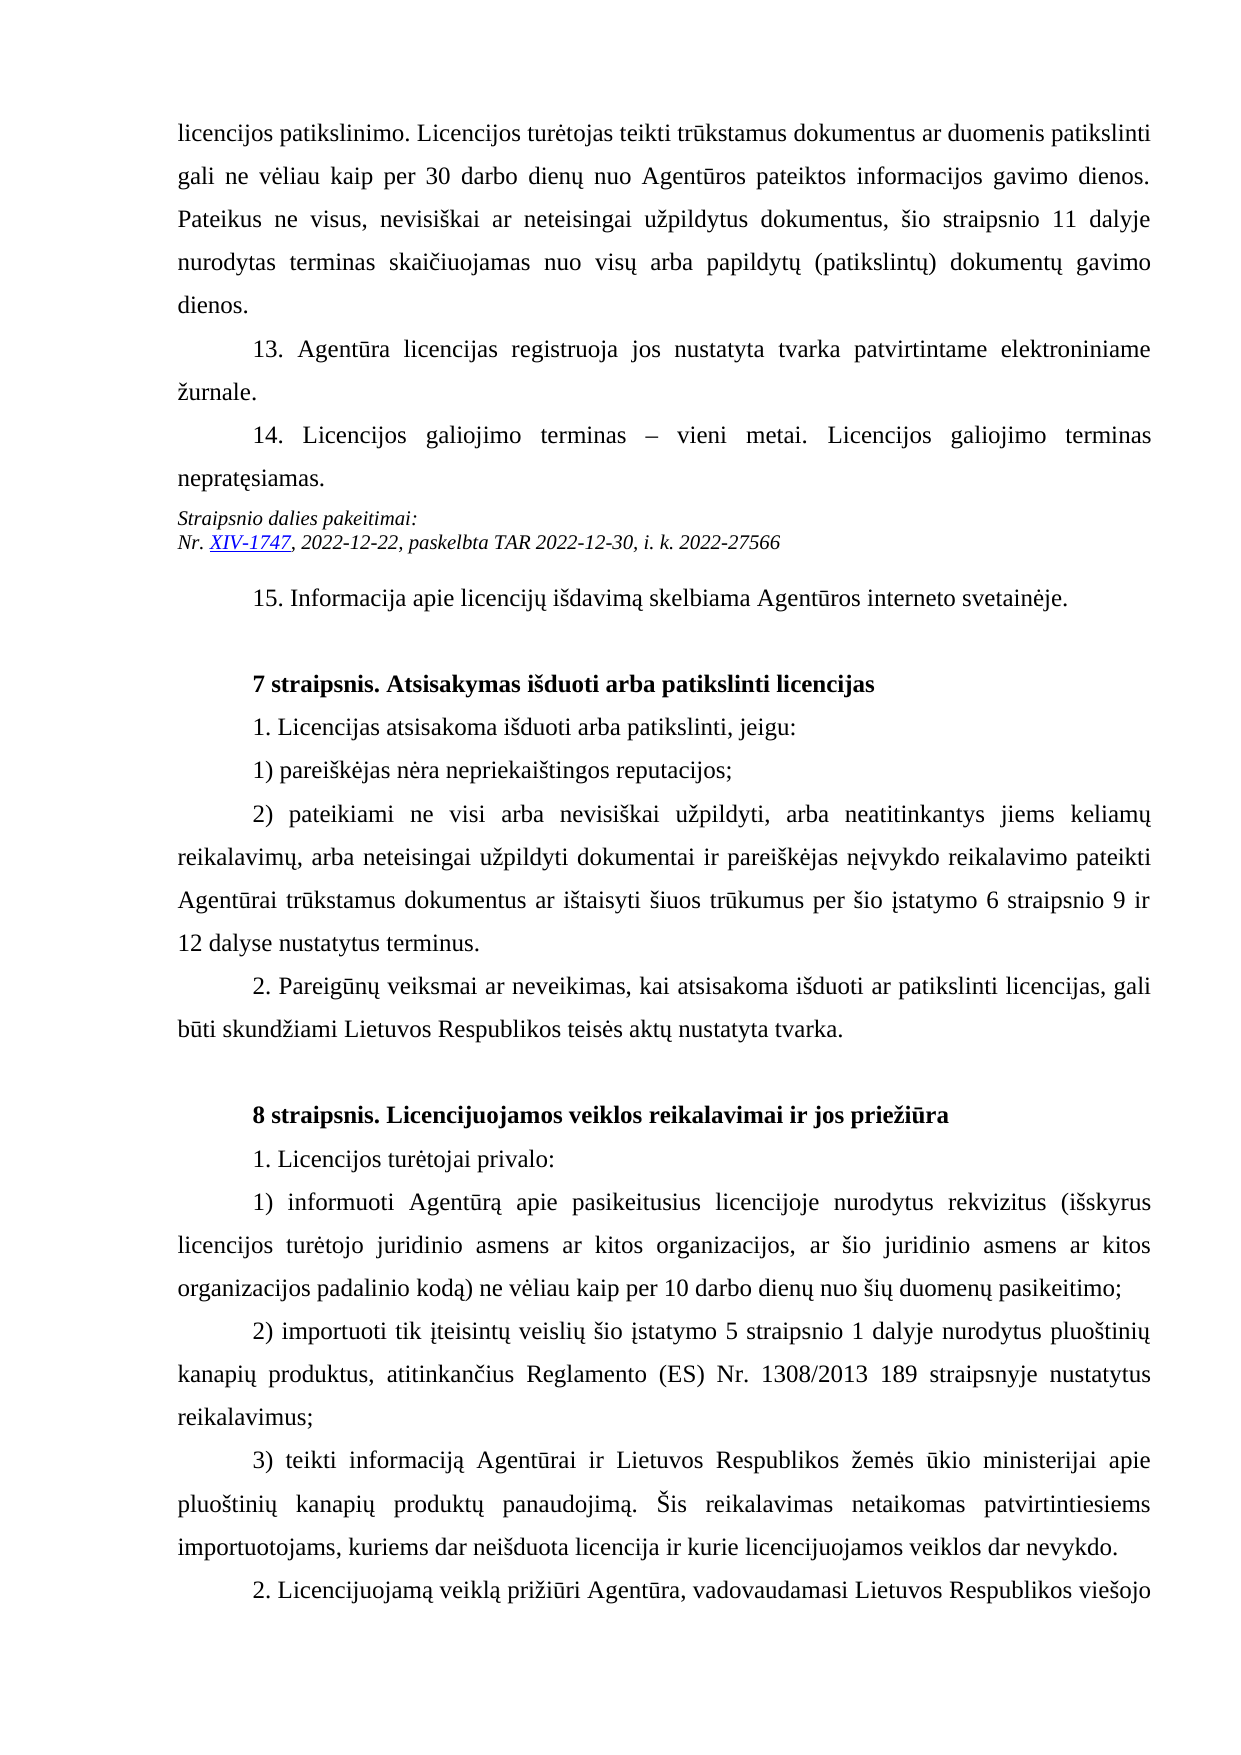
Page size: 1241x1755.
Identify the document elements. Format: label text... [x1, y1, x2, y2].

text 1) pareiškėjas nėra nepriekaištingos reputacijos; [177, 756, 1152, 784]
text 2. Pareigūnų veiksmai ar neveikimas, kai atsisakoma išduoti ar patikslinti licencijas, gali būti skundžiami Lietuvos Respublikos teisės aktų nustatyta tvarka. [177, 971, 1152, 1043]
text 1) informuoti Agentūrą apie pasikeitusius licencijoje nurodytus rekvizitus (išskyrus licencijos turėtojo juridinio asmens ar kitos organizacijos, ar šio juridinio asmens ar kitos organizacijos padalinio kodą) ne vėliau kaip per 10 darbo dienų nuo šių duomenų pasikeitimo; [177, 1187, 1152, 1302]
text Nr. XIV-1747, 2022-12-22, paskelbta TAR 2022-12-30, i. k. 2022-27566 [177, 530, 1152, 554]
text Straipsnio dalies pakeitimai: [177, 506, 1152, 530]
text licencijos patikslinimo. Licencijos turėtojas teikti trūkstamus dokumentus ar duomenis patikslinti gali ne vėliau kaip per 30 darbo dienų nuo Agentūros pateiktos informacijos gavimo dienos. Pateikus ne visus, nevisiškai ar neteisingai užpildytus dokumentus, šio straipsnio 11 dalyje nurodytas terminas skaičiuojamas nuo visų arba papildytų (patikslintų) dokumentų gavimo dienos. [177, 118, 1152, 319]
text 13. Agentūra licencijas registruoja jos nustatyta tvarka patvirtintame elektroniniame žurnale. [177, 334, 1152, 406]
text 8 straipsnis. Licencijuojamos veiklos reikalavimai ir jos priežiūra [177, 1101, 1152, 1129]
text 15. Informacija apie licencijų išdavimą skelbiama Agentūros interneto svetainėje. [177, 583, 1152, 612]
text 7 straipsnis. Atsisakymas išduoti arba patikslinti licencijas [177, 669, 1152, 698]
text 1. Licencijos turėtojai privalo: [177, 1144, 1152, 1172]
text 14. Licencijos galiojimo terminas – vieni metai. Licencijos galiojimo terminas nepratęsiamas. [177, 420, 1152, 492]
text 2) importuoti tik įteisintų veislių šio įstatymo 5 straipsnio 1 dalyje nurodytus pluoštinių kanapių produktus, atitinkančius Reglamento (ES) Nr. 1308/2013 189 straipsnyje nustatytus reikalavimus; [177, 1316, 1152, 1431]
text 2) pateikiami ne visi arba nevisiškai užpildyti, arba neatitinkantys jiems keliamų reikalavimų, arba neteisingai užpildyti dokumentai ir pareiškėjas neįvykdo reikalavimo pateikti Agentūrai trūkstamus dokumentus ar ištaisyti šiuos trūkumus per šio įstatymo 6 straipsnio 9 ir 12 dalyse nustatytus terminus. [177, 799, 1152, 957]
text 1. Licencijas atsisakoma išduoti arba patikslinti, jeigu: [177, 712, 1152, 741]
text 3) teikti informaciją Agentūrai ir Lietuvos Respublikos žemės ūkio ministerijai apie pluoštinių kanapių produktų panaudojimą. Šis reikalavimas netaikomas patvirtintiesiems importuotojams, kuriems dar neišduota licencija ir kurie licencijuojamos veiklos dar nevykdo. [177, 1446, 1152, 1561]
text 2. Licencijuojamą veiklą prižiūri Agentūra, vadovaudamasi Lietuvos Respublikos viešojo [177, 1575, 1152, 1604]
